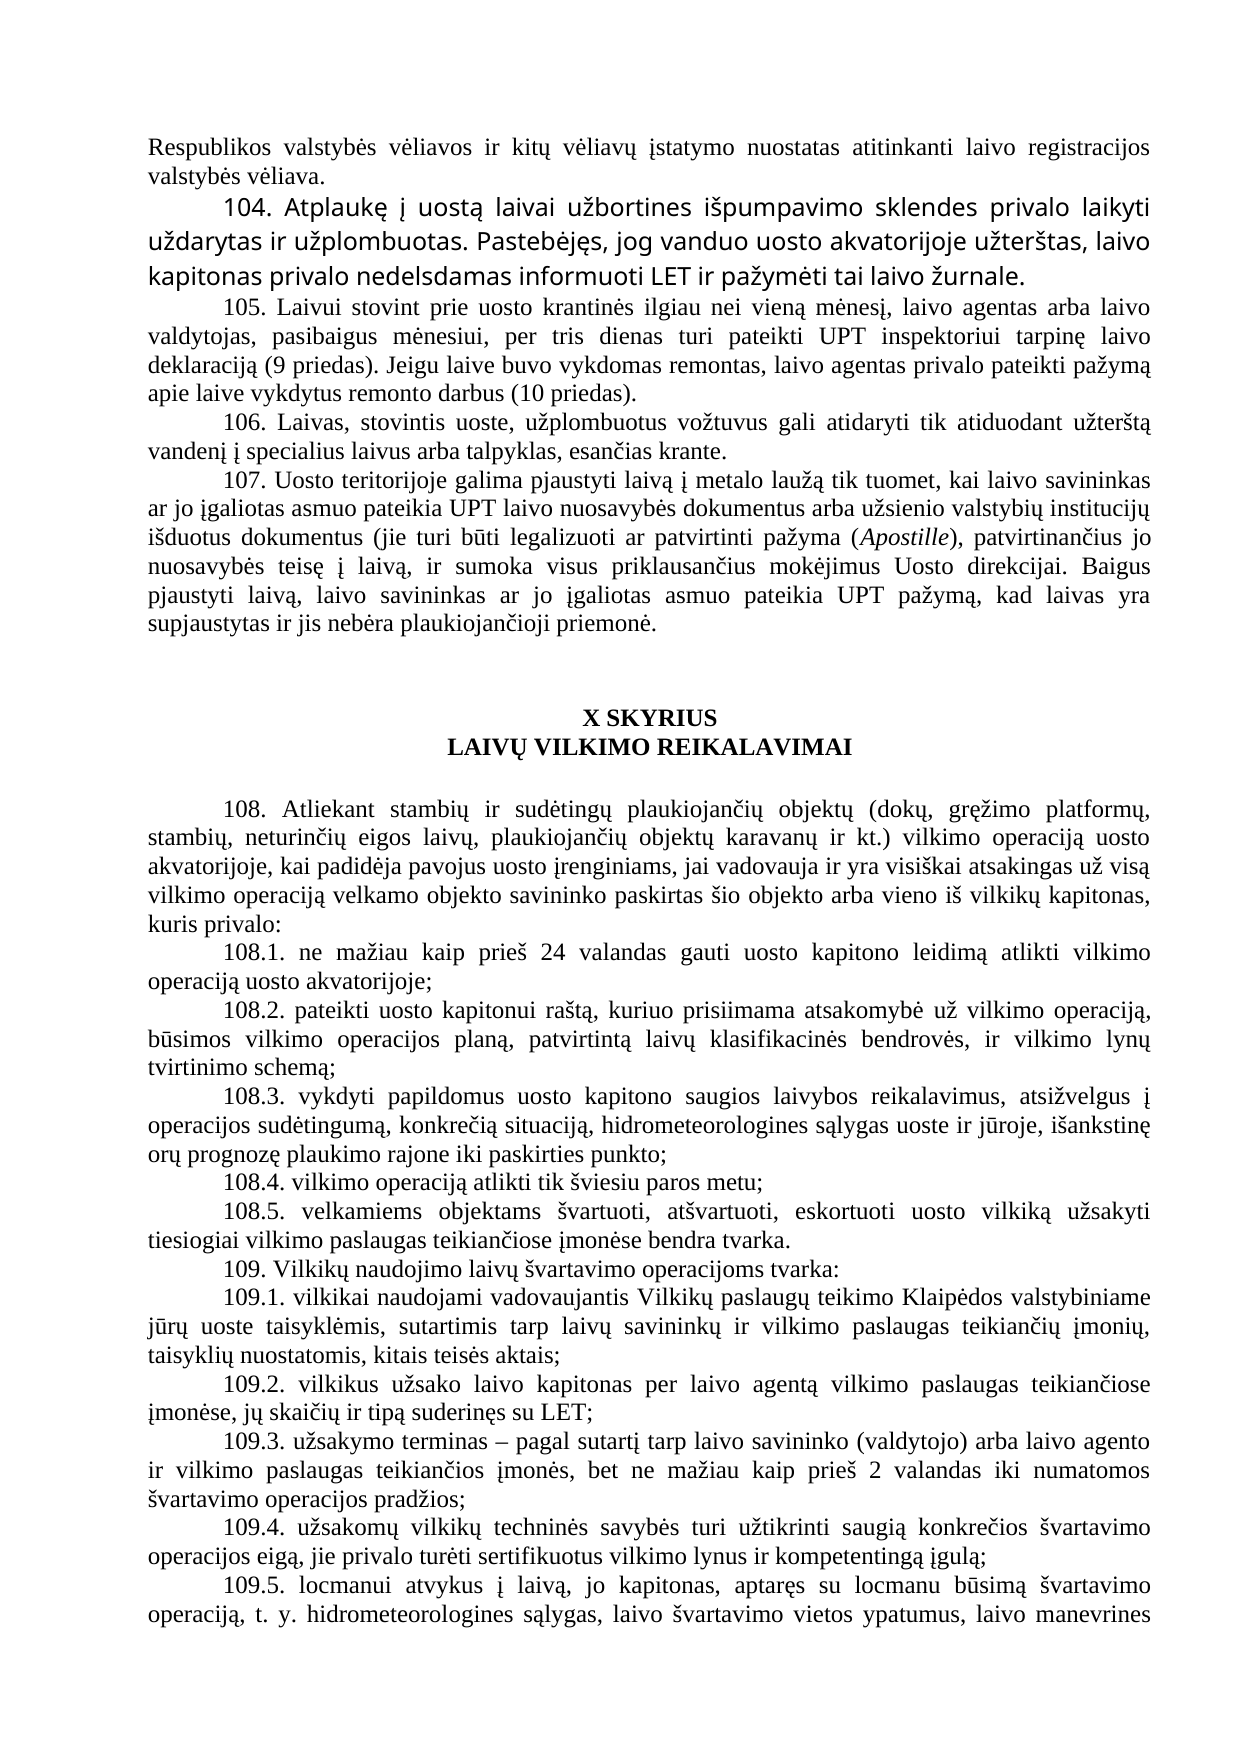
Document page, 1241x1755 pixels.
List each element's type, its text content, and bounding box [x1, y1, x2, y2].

text 108.3. vykdyti papildomus uosto kapitono saugios laivybos reikalavimus, atsižvelgus į operacijos sudėtingumą, konkrečią situaciją, hidrometeorologines sąlygas uoste ir jūroje, išankstinę orų prognozę plaukimo rajone iki paskirties punkto; [148, 1081, 1152, 1167]
text Respublikos valstybės vėliavos ir kitų vėliavų įstatymo nuostatas atitinkanti laivo registracijos valstybės vėliava. [148, 132, 1152, 190]
text 108.1. ne mažiau kaip prieš 24 valandas gauti uosto kapitono leidimą atlikti vilkimo operaciją uosto akvatorijoje; [148, 937, 1152, 995]
text 109.3. užsakymo terminas – pagal sutartį tarp laivo savininko (valdytojo) arba laivo agento ir vilkimo paslaugas teikiančios įmonės, bet ne mažiau kaip prieš 2 valandas iki numatomos švartavimo operacijos pradžios; [148, 1426, 1152, 1512]
text 109. Vilkikų naudojimo laivų švartavimo operacijoms tvarka: [148, 1254, 1152, 1282]
text 109.5. locmanui atvykus į laivą, jo kapitonas, aptaręs su locmanu būsimą švartavimo operaciją, t. y. hidrometeorologines sąlygas, laivo švartavimo vietos ypatumus, laivo manevrines [148, 1570, 1152, 1627]
text LAIVŲ VILKIMO REIKALAVIMAI [148, 732, 1152, 761]
text 109.4. užsakomų vilkikų techninės savybės turi užtikrinti saugią konkrečios švartavimo operacijos eigą, jie privalo turėti sertifikuotus vilkimo lynus ir kompetentingą įgulą; [148, 1512, 1152, 1570]
text 105. Laivui stovint prie uosto krantinės ilgiau nei vieną mėnesį, laivo agentas arba laivo valdytojas, pasibaigus mėnesiui, per tris dienas turi pateikti UPT inspektoriui tarpinę laivo deklaraciją (9 priedas). Jeigu laive buvo vykdomas remontas, laivo agentas privalo pateikti pažymą apie laive vykdytus remonto darbus (10 priedas). [148, 292, 1152, 407]
text 108.2. pateikti uosto kapitonui raštą, kuriuo prisiimama atsakomybė už vilkimo operaciją, būsimos vilkimo operacijos planą, patvirtintą laivų klasifikacinės bendrovės, ir vilkimo lynų tvirtinimo schemą; [148, 995, 1152, 1081]
text 109.2. vilkikus užsako laivo kapitonas per laivo agentą vilkimo paslaugas teikiančiose įmonėse, jų skaičių ir tipą suderinęs su LET; [148, 1369, 1152, 1426]
text 108.5. velkamiems objektams švartuoti, atšvartuoti, eskortuoti uosto vilkiką užsakyti tiesiogiai vilkimo paslaugas teikiančiose įmonėse bendra tvarka. [148, 1196, 1152, 1254]
text 108.4. vilkimo operaciją atlikti tik šviesiu paros metu; [148, 1167, 1152, 1196]
text 106. Laivas, stovintis uoste, užplombuotus vožtuvus gali atidaryti tik atiduodant užterštą vandenį į specialius laivus arba talpyklas, esančias krante. [148, 407, 1152, 465]
text 104. Atplaukę į uostą laivai užbortines išpumpavimo sklendes privalo laikyti uždarytas ir užplombuotas. Pastebėjęs, jog vanduo uosto akvatorijoje užterštas, laivo kapitonas privalo nedelsdamas informuoti LET ir pažymėti tai laivo žurnale. [148, 190, 1152, 292]
text 109.1. vilkikai naudojami vadovaujantis Vilkikų paslaugų teikimo Klaipėdos valstybiniame jūrų uoste taisyklėmis, sutartimis tarp laivų savininkų ir vilkimo paslaugas teikiančių įmonių, taisyklių nuostatomis, kitais teisės aktais; [148, 1282, 1152, 1369]
text X SKYRIUS [148, 703, 1152, 732]
text 107. Uosto teritorijoje galima pjaustyti laivą į metalo laužą tik tuomet, kai laivo savininkas ar jo įgaliotas asmuo pateikia UPT laivo nuosavybės dokumentus arba užsienio valstybių institucijų išduotus dokumentus (jie turi būti legalizuoti ar patvirtinti pažyma (Apostille), patvirtinančius jo nuosavybės teisę į laivą, ir sumoka visus priklausančius mokėjimus Uosto direkcijai. Baigus pjaustyti laivą, laivo savininkas ar jo įgaliotas asmuo pateikia UPT pažymą, kad laivas yra supjaustytas ir jis nebėra plaukiojančioji priemonė. [148, 465, 1152, 637]
text 108. Atliekant stambių ir sudėtingų plaukiojančių objektų (dokų, gręžimo platformų, stambių, neturinčių eigos laivų, plaukiojančių objektų karavanų ir kt.) vilkimo operaciją uosto akvatorijoje, kai padidėja pavojus uosto įrenginiams, jai vadovauja ir yra visiškai atsakingas už visą vilkimo operaciją velkamo objekto savininko paskirtas šio objekto arba vieno iš vilkikų kapitonas, kuris privalo: [148, 794, 1152, 937]
